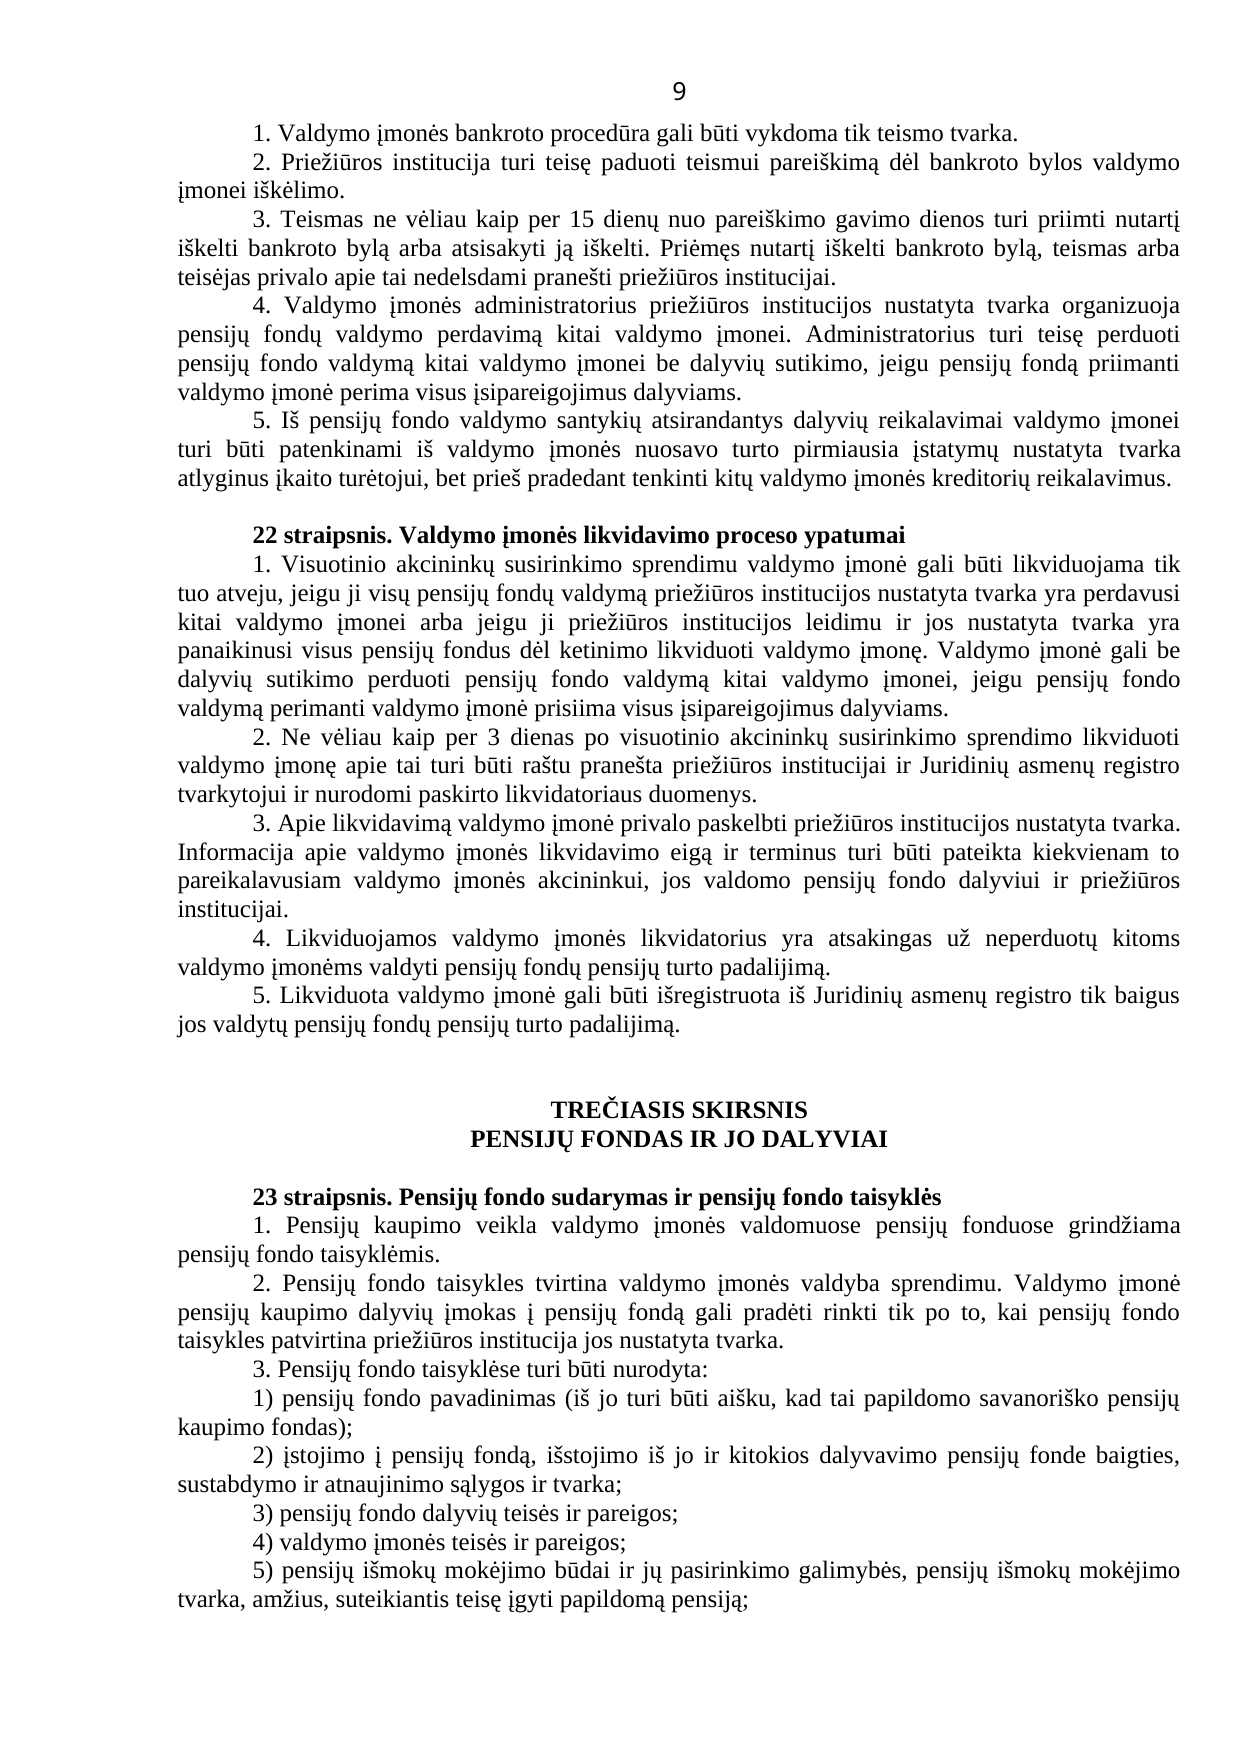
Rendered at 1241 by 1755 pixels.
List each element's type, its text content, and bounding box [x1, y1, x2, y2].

text 4. Valdymo įmonės administratorius priežiūros institucijos nustatyta tvarka organizuoja pensijų fondų valdymo perdavimą kitai valdymo įmonei. Administratorius turi teisę perduoti pensijų fondo valdymą kitai valdymo įmonei be dalyvių sutikimo, jeigu pensijų fondą priimanti valdymo įmonė perima visus įsipareigojimus dalyviams. [177, 291, 1181, 406]
text TREČIASIS SKIRSNIS [177, 1096, 1181, 1124]
text 4. Likviduojamos valdymo įmonės likvidatorius yra atsakingas už neperduotų kitoms valdymo įmonėms valdyti pensijų fondų pensijų turto padalijimą. [177, 923, 1181, 981]
text 1) pensijų fondo pavadinimas (iš jo turi būti aišku, kad tai papildomo savanoriško pensijų kaupimo fondas); [177, 1383, 1181, 1441]
text pensijų fondas ir jo dalyviai [177, 1124, 1181, 1153]
text 1. Visuotinio akcininkų susirinkimo sprendimu valdymo įmonė gali būti likviduojama tik tuo atveju, jeigu ji visų pensijų fondų valdymą priežiūros institucijos nustatyta tvarka yra perdavusi kitai valdymo įmonei arba jeigu ji priežiūros institucijos leidimu ir jos nustatyta tvarka yra panaikinusi visus pensijų fondus dėl ketinimo likviduoti valdymo įmonę. Valdymo įmonė gali be dalyvių sutikimo perduoti pensijų fondo valdymą kitai valdymo įmonei, jeigu pensijų fondo valdymą perimanti valdymo įmonė prisiima visus įsipareigojimus dalyviams. [177, 549, 1181, 722]
text 3. Pensijų fondo taisyklėse turi būti nurodyta: [177, 1354, 1181, 1383]
text 3. Teismas ne vėliau kaip per 15 dienų nuo pareiškimo gavimo dienos turi priimti nutartį iškelti bankroto bylą arba atsisakyti ją iškelti. Priėmęs nutartį iškelti bankroto bylą, teismas arba teisėjas privalo apie tai nedelsdami pranešti priežiūros institucijai. [177, 204, 1181, 291]
text 2) įstojimo į pensijų fondą, išstojimo iš jo ir kitokios dalyvavimo pensijų fonde baigties, sustabdymo ir atnaujinimo sąlygos ir tvarka; [177, 1441, 1181, 1498]
text 1. Pensijų kaupimo veikla valdymo įmonės valdomuose pensijų fonduose grindžiama pensijų fondo taisyklėmis. [177, 1211, 1181, 1268]
text 5. Likviduota valdymo įmonė gali būti išregistruota iš Juridinių asmenų registro tik baigus jos valdytų pensijų fondų pensijų turto padalijimą. [177, 981, 1181, 1038]
text 2. Ne vėliau kaip per 3 dienas po visuotinio akcininkų susirinkimo sprendimo likviduoti valdymo įmonę apie tai turi būti raštu pranešta priežiūros institucijai ir Juridinių asmenų registro tvarkytojui ir nurodomi paskirto likvidatoriaus duomenys. [177, 722, 1181, 808]
text 5. Iš pensijų fondo valdymo santykių atsirandantys dalyvių reikalavimai valdymo įmonei turi būti patenkinami iš valdymo įmonės nuosavo turto pirmiausia įstatymų nustatyta tvarka atlyginus įkaito turėtojui, bet prieš pradedant tenkinti kitų valdymo įmonės kreditorių reikalavimus. [177, 406, 1181, 492]
text 5) pensijų išmokų mokėjimo būdai ir jų pasirinkimo galimybės, pensijų išmokų mokėjimo tvarka, amžius, suteikiantis teisę įgyti papildomą pensiją; [177, 1556, 1181, 1613]
text 4) valdymo įmonės teisės ir pareigos; [177, 1527, 1181, 1556]
text 2. Priežiūros institucija turi teisę paduoti teismui pareiškimą dėl bankroto bylos valdymo įmonei iškėlimo. [177, 147, 1181, 204]
text 3. Apie likvidavimą valdymo įmonė privalo paskelbti priežiūros institucijos nustatyta tvarka. Informacija apie valdymo įmonės likvidavimo eigą ir terminus turi būti pateikta kiekvienam to pareikalavusiam valdymo įmonės akcininkui, jos valdomo pensijų fondo dalyviui ir priežiūros institucijai. [177, 808, 1181, 923]
text 2. Pensijų fondo taisykles tvirtina valdymo įmonės valdyba sprendimu. Valdymo įmonė pensijų kaupimo dalyvių įmokas į pensijų fondą gali pradėti rinkti tik po to, kai pensijų fondo taisykles patvirtina priežiūros institucija jos nustatyta tvarka. [177, 1268, 1181, 1354]
text 23 straipsnis. Pensijų fondo sudarymas ir pensijų fondo taisyklės [177, 1182, 1181, 1211]
text 3) pensijų fondo dalyvių teisės ir pareigos; [177, 1498, 1181, 1527]
text 1. Valdymo įmonės bankroto procedūra gali būti vykdoma tik teismo tvarka. [177, 118, 1181, 147]
text 22 straipsnis. Valdymo įmonės likvidavimo proceso ypatumai [177, 521, 1181, 549]
